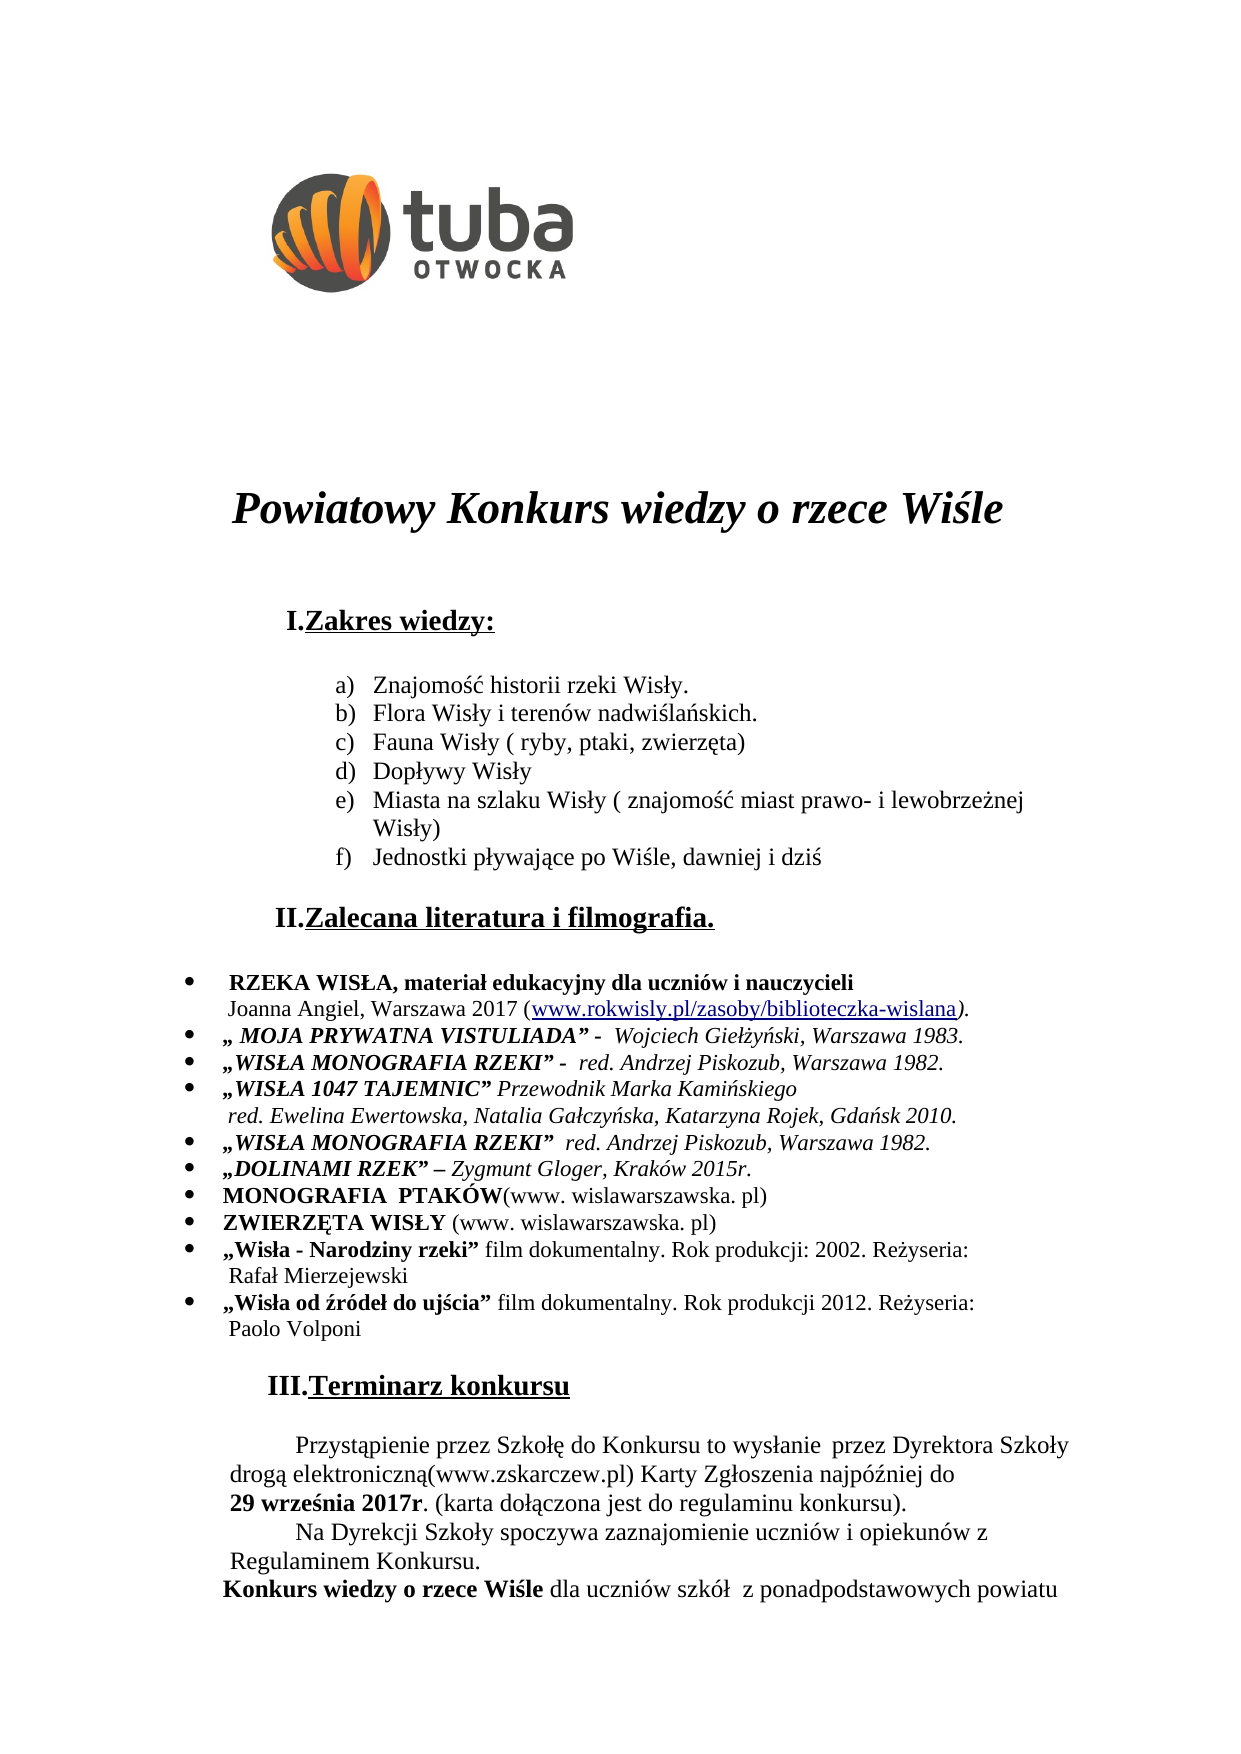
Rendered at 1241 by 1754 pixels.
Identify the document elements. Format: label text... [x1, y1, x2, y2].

list Zakres wiedzy: [267, 603, 1093, 636]
list „Wisła - Narodziny rzeki” film dokumentalny. Rok produkcji: 2002. Reżyseria: [185, 1236, 1093, 1262]
list Terminarz konkursu [267, 1368, 1093, 1402]
list MONOGRAFIA PTAKÓW(www. wislawarszawska. pl) [185, 1182, 1093, 1209]
list „WISŁA MONOGRAFIA RZEKI” red. Andrzej Piskozub, Warszawa 1982. [185, 1128, 1093, 1155]
list „WISŁA MONOGRAFIA RZEKI” - red. Andrzej Piskozub, Warszawa 1982. [185, 1049, 1093, 1075]
list Znajomość historii rzeki Wisły. [335, 670, 1093, 698]
text Rafał Mierzejewski [223, 1262, 1093, 1289]
list Na Dyrekcji Szkoły spoczywa zaznajomienie uczniów i opiekunów z Regulaminem Konkursu. [229, 1517, 1093, 1574]
text Powiatowy Konkurs wiedzy o rzece Wiśle [148, 481, 1093, 533]
list „Wisła od źródeł do ujścia” film dokumentalny. Rok produkcji 2012. Reżyseria: [185, 1289, 1093, 1316]
text Joanna Angiel, Warszawa 2017 (www.rokwisly.pl/zasoby/biblioteczka-wislana). [148, 996, 1093, 1022]
text Konkurs wiedzy o rzece Wiśle dla uczniów szkół z ponadpodstawowych powiatu [148, 1574, 1093, 1603]
list „WISŁA 1047 TAJEMNIC” Przewodnik Marka Kamińskiego [185, 1075, 1093, 1102]
list Jednostki pływające po Wiśle, dawniej i dziś [335, 842, 1093, 871]
text Paolo Volponi [223, 1316, 1093, 1342]
list ZWIERZĘTA WISŁY (www. wislawarszawska. pl) [185, 1209, 1093, 1236]
list Zalecana literatura i filmografia. [267, 900, 1093, 933]
list Fauna Wisły ( ryby, ptaki, zwierzęta) [335, 727, 1093, 756]
list „DOLINAMI RZEK” – Zygmunt Gloger, Kraków 2015r. [185, 1155, 1093, 1182]
list Dopływy Wisły [335, 756, 1093, 785]
list Flora Wisły i terenów nadwiślańskich. [335, 698, 1093, 727]
list RZEKA WISŁA, materiał edukacyjny dla uczniów i nauczycieli [185, 967, 1093, 996]
text red. Ewelina Ewertowska, Natalia Gałczyńska, Katarzyna Rojek, Gdańsk 2010. [148, 1102, 1093, 1128]
list Miasta na szlaku Wisły ( znajomość miast prawo- i lewobrzeżnej Wisły) [335, 785, 1093, 842]
list „ MOJA PRYWATNA VISTULIADA” - Wojciech Giełżyński, Warszawa 1983. [185, 1022, 1093, 1049]
list Przystąpienie przez Szkołę do Konkursu to wysłanie przez Dyrektora Szkoły drogą elektroniczną(www.zskarczew.pl) Karty Zgłoszenia najpóźniej do 29 września 2017r. (karta dołączona jest do regulaminu konkursu). [229, 1431, 1093, 1517]
